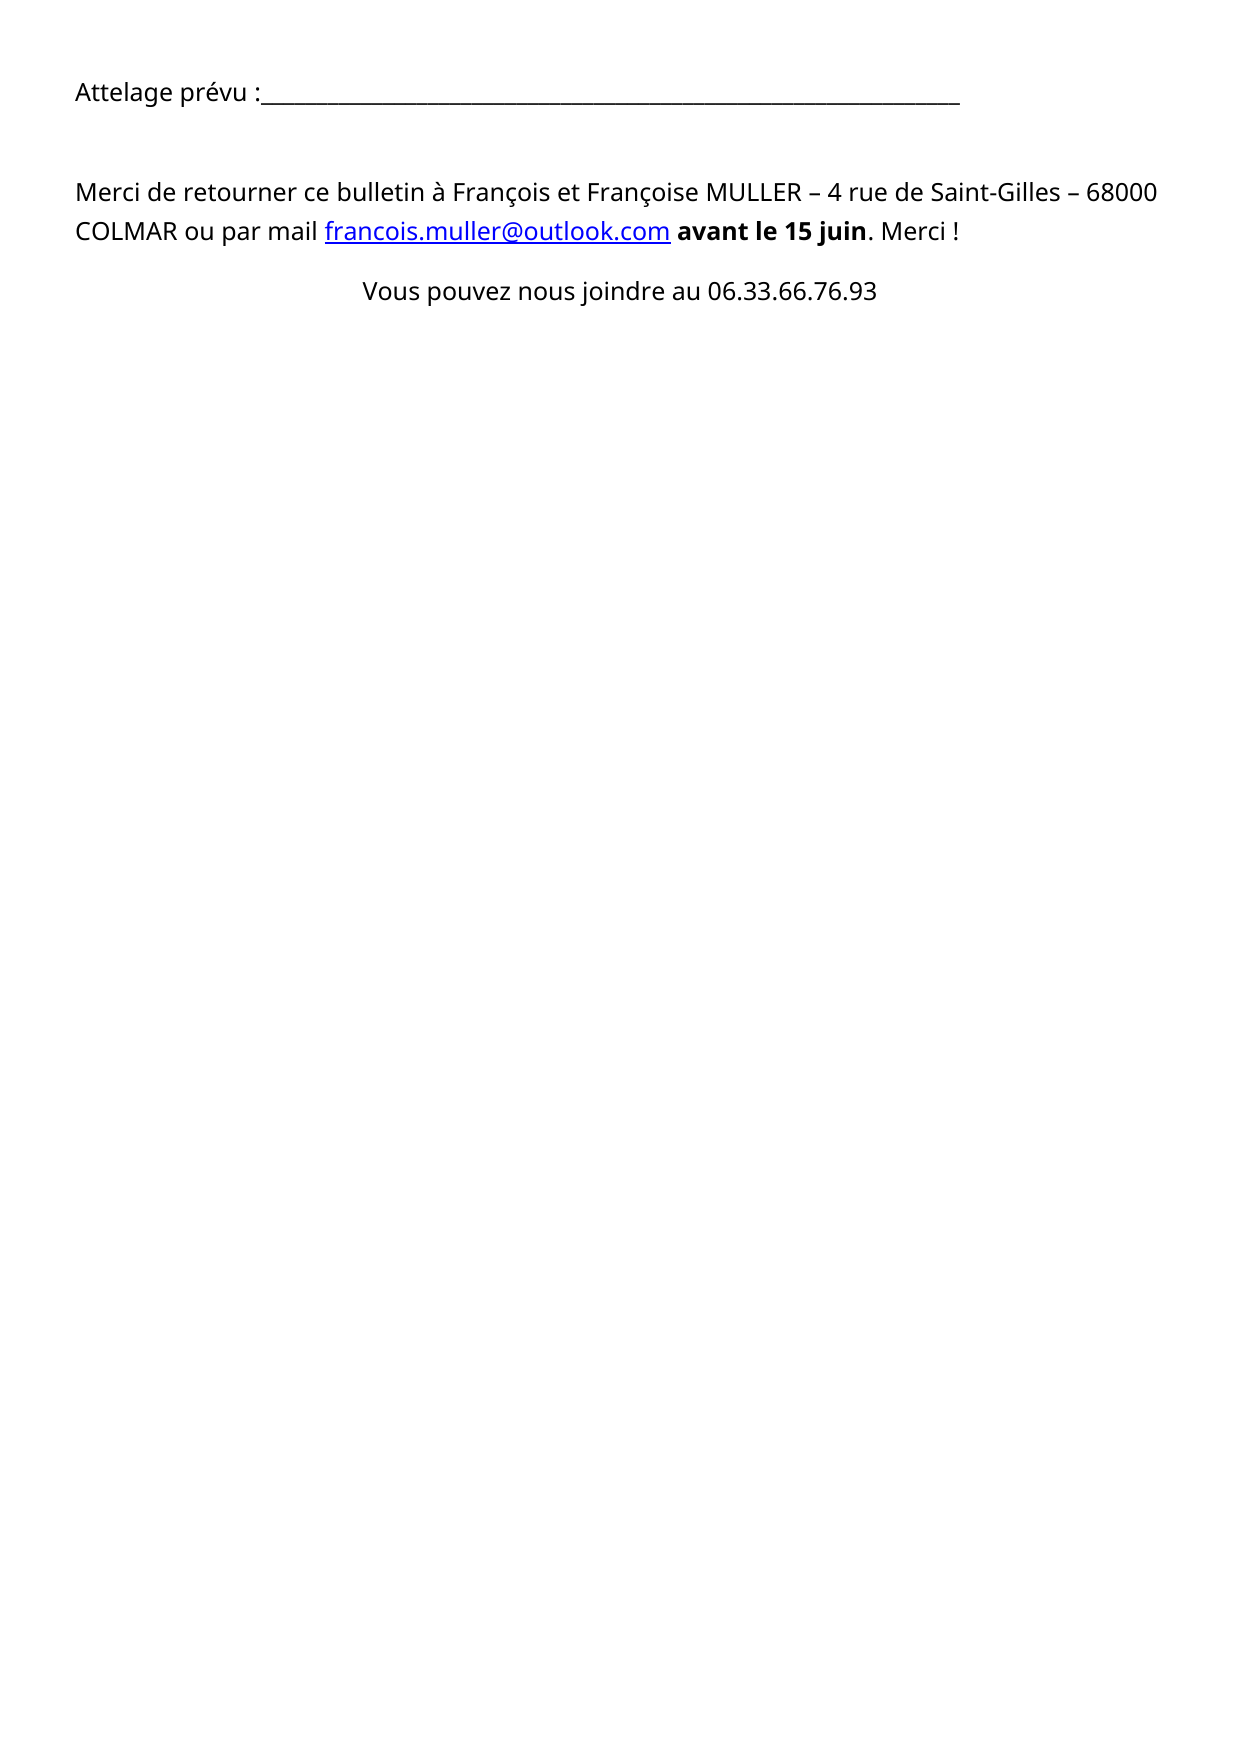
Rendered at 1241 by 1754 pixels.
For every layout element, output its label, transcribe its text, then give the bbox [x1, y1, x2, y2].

text Vous pouvez nous joindre au 06.33.66.76.93 [75, 273, 1165, 307]
text Merci de retourner ce bulletin à François et Françoise MULLER – 4 rue de Saint-Gilles – 68000 COLMAR ou par mail francois.muller@outlook.com avant le 15 juin. Merci ! [75, 174, 1165, 247]
text Attelage prévu :_______________________________________________________________ [75, 75, 1165, 109]
